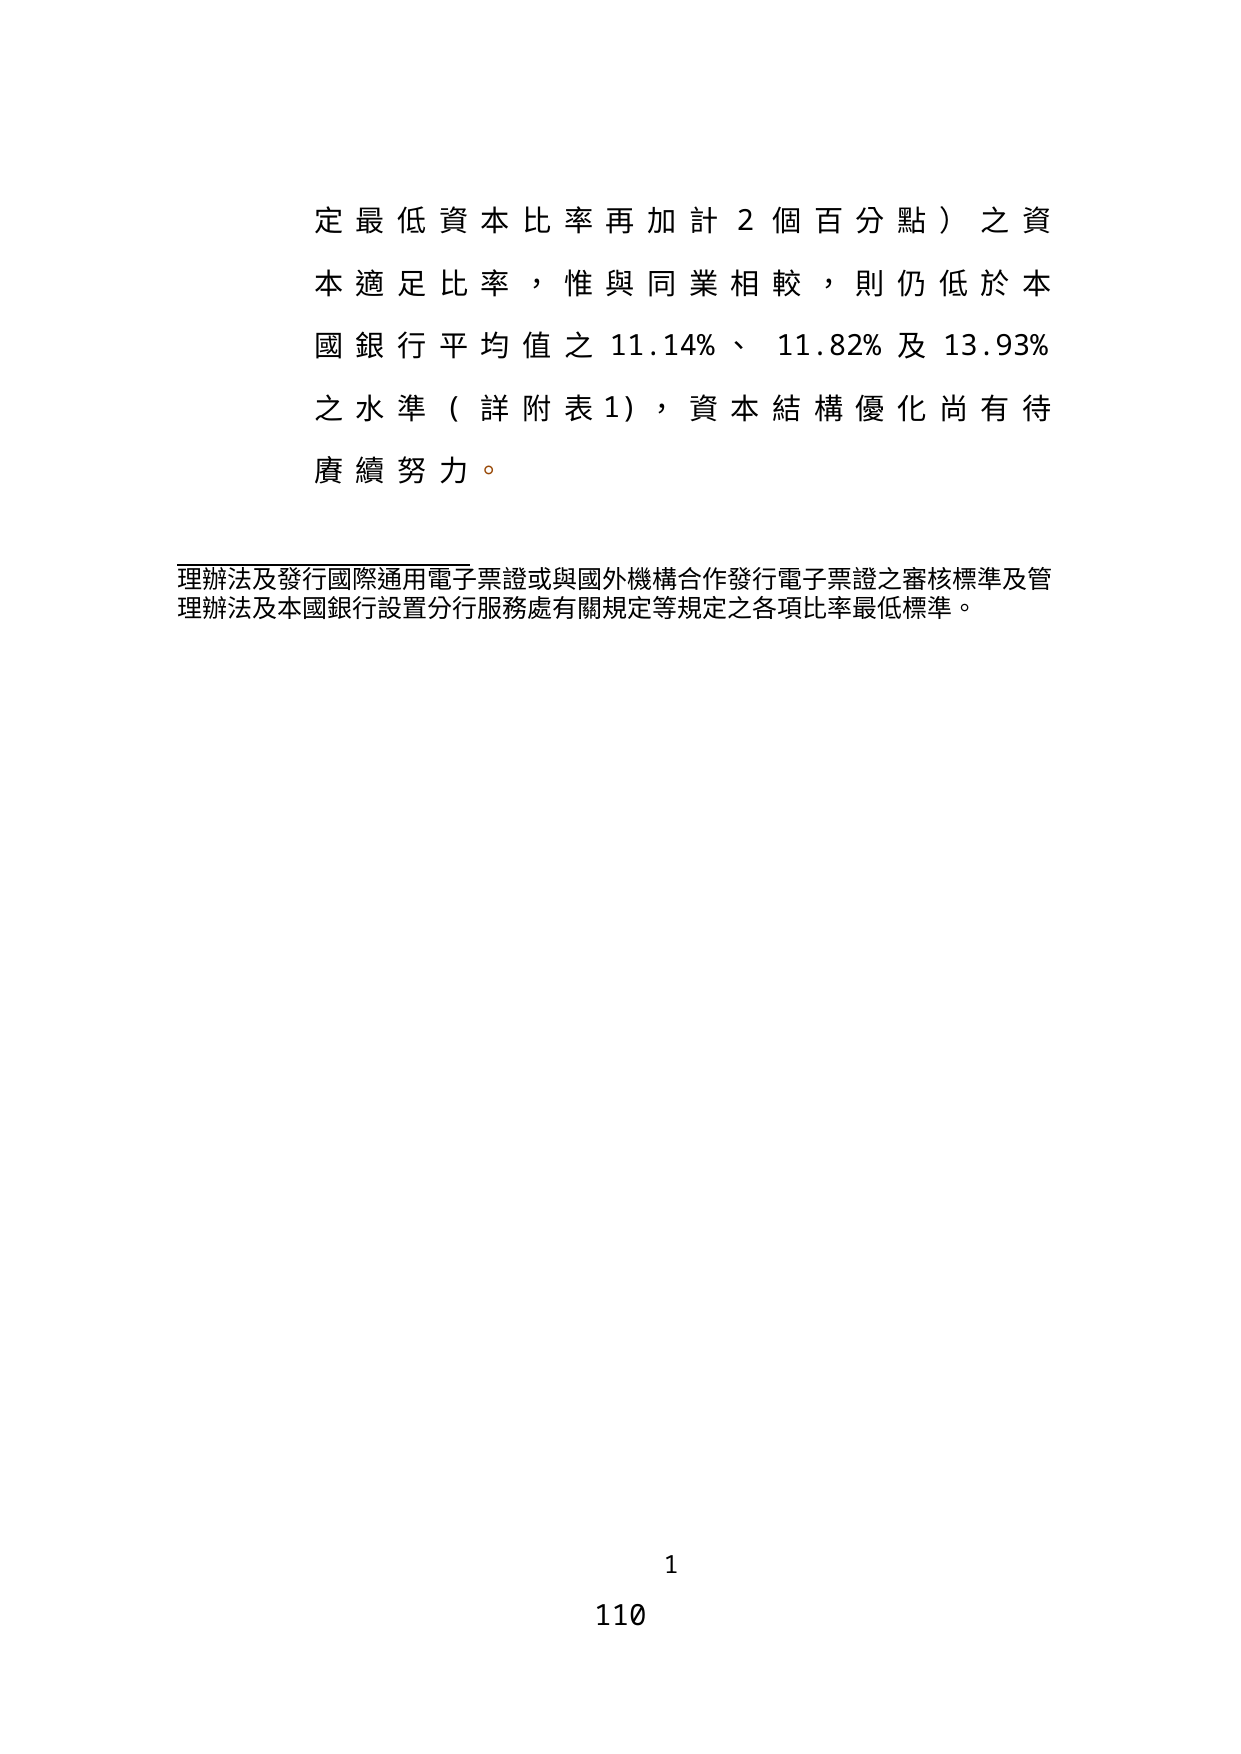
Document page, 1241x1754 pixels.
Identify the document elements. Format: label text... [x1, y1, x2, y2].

text 理辦法及發行國際通用電子票證或與國外機構合作發行電子票證之審核標準及管理辦法及本國銀行設置分行服務處有關規定等規定之各項比率最低標準。 [177, 565, 1063, 624]
text 依臺灣銀行提供之補充資料顯示，截至107年底該行普通股權益比率、第一類資本比率及資本適足率分別為10.50%、10.50%及12.55%，雖符合法定最低標準及承作相關業務監理標準（即法定最低資本比率再加計2個百分點）之資本適足比率，惟與同業相較，則仍低於本國銀行平均值之11.14%、11.82%及13.93%之水準(詳附表1)，資本結構優化尚有待賡續努力。 [271, 177, 1058, 490]
